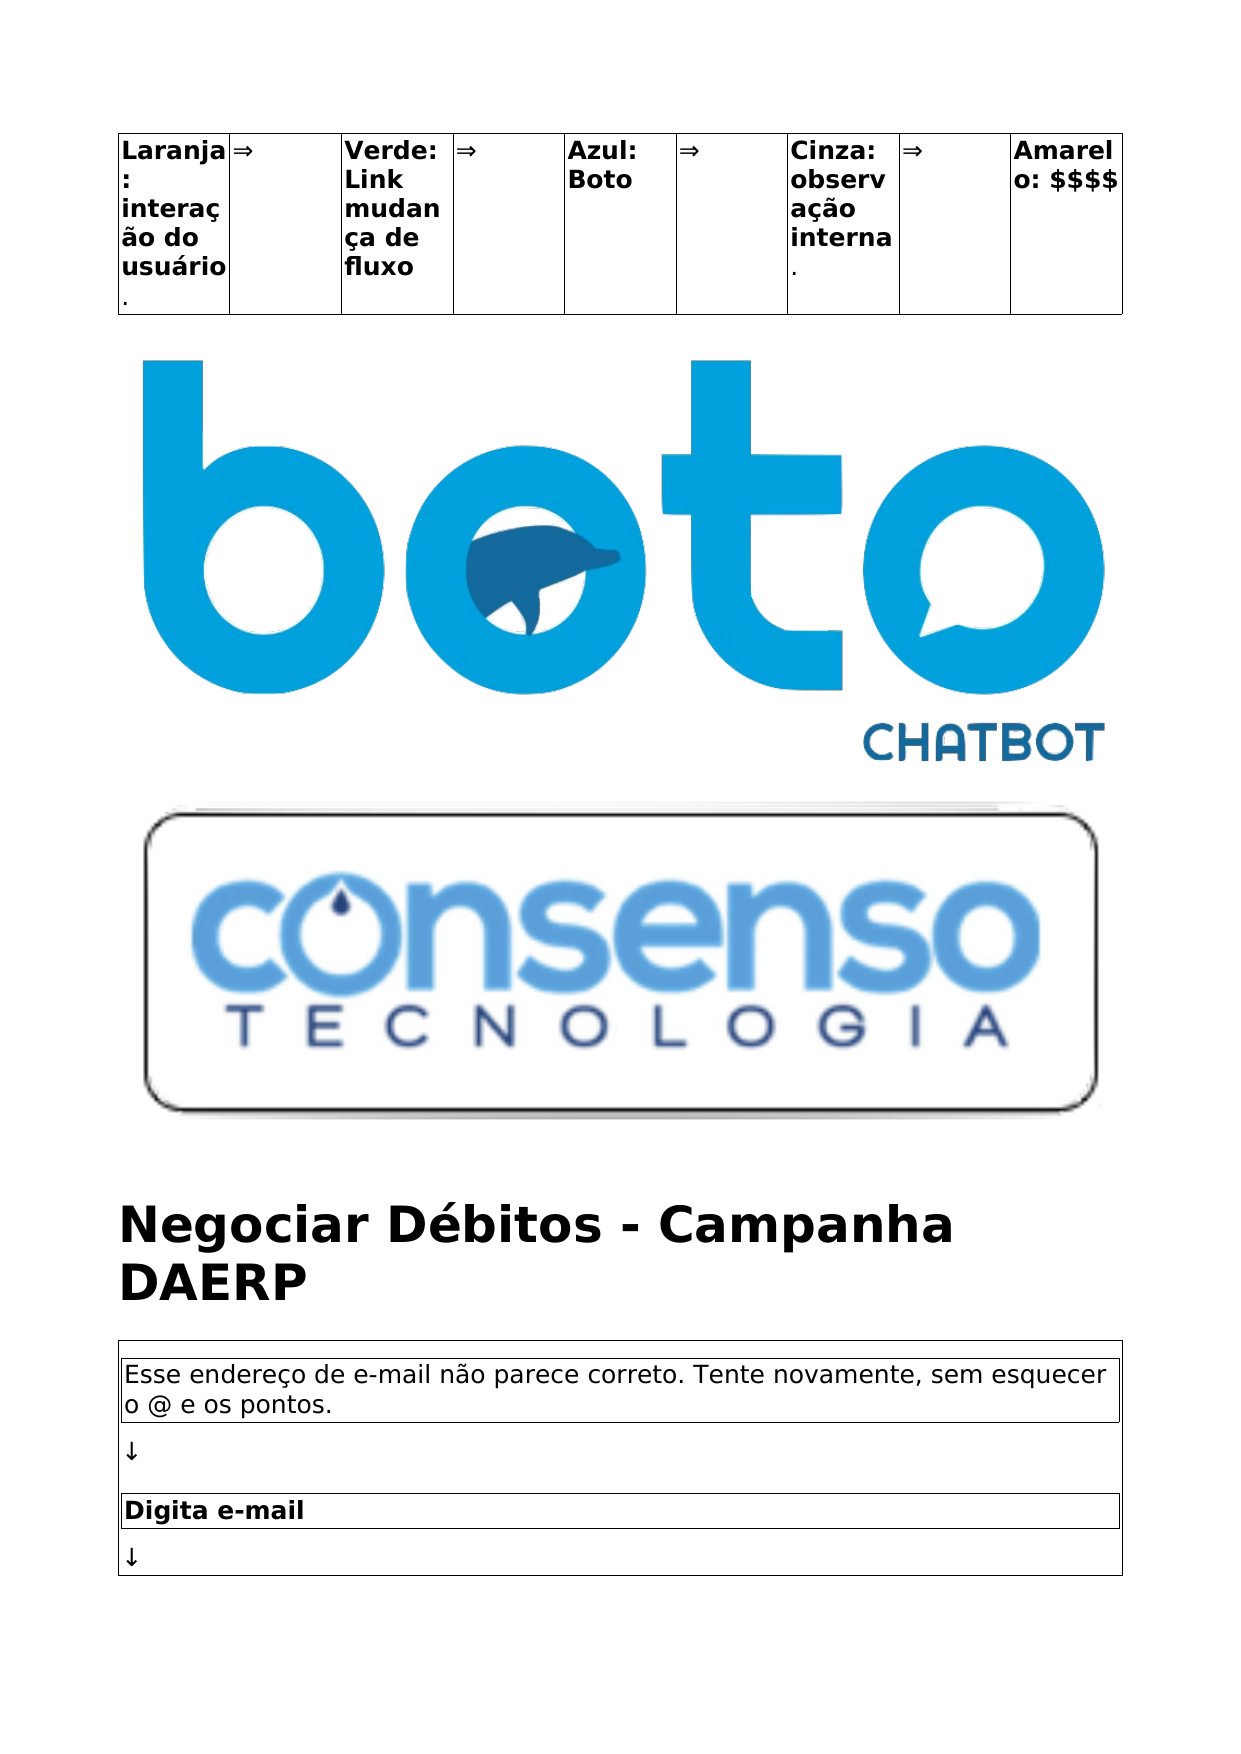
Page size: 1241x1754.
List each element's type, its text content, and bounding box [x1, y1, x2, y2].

picture [118, 797, 1123, 1147]
table_header ⇒ [454, 134, 564, 314]
picture [118, 328, 1123, 785]
table_header Verde: Link mudança de fluxo [342, 134, 453, 314]
table_header ⇒ [230, 134, 341, 314]
table_header ⇒ [900, 134, 1010, 314]
table_header Digita e-mail [122, 1494, 1119, 1528]
table_header Esse endereço de e-mail não parece correto. Tente novamente, sem esquecer o @ e os pontos. [122, 1359, 1119, 1422]
subtitle Negociar Débitos - Campanha DAERP [118, 1196, 1122, 1312]
table_header Azul: Boto [565, 134, 676, 314]
table_header Amarelo: $$$$ [1011, 134, 1122, 314]
table_header Laranja: interação do usuário. [119, 134, 229, 314]
table_header ⇒ [677, 134, 787, 314]
table_header Cinza: observação interna. [788, 134, 899, 314]
table_header ↓ ↓ [119, 1341, 1122, 1575]
